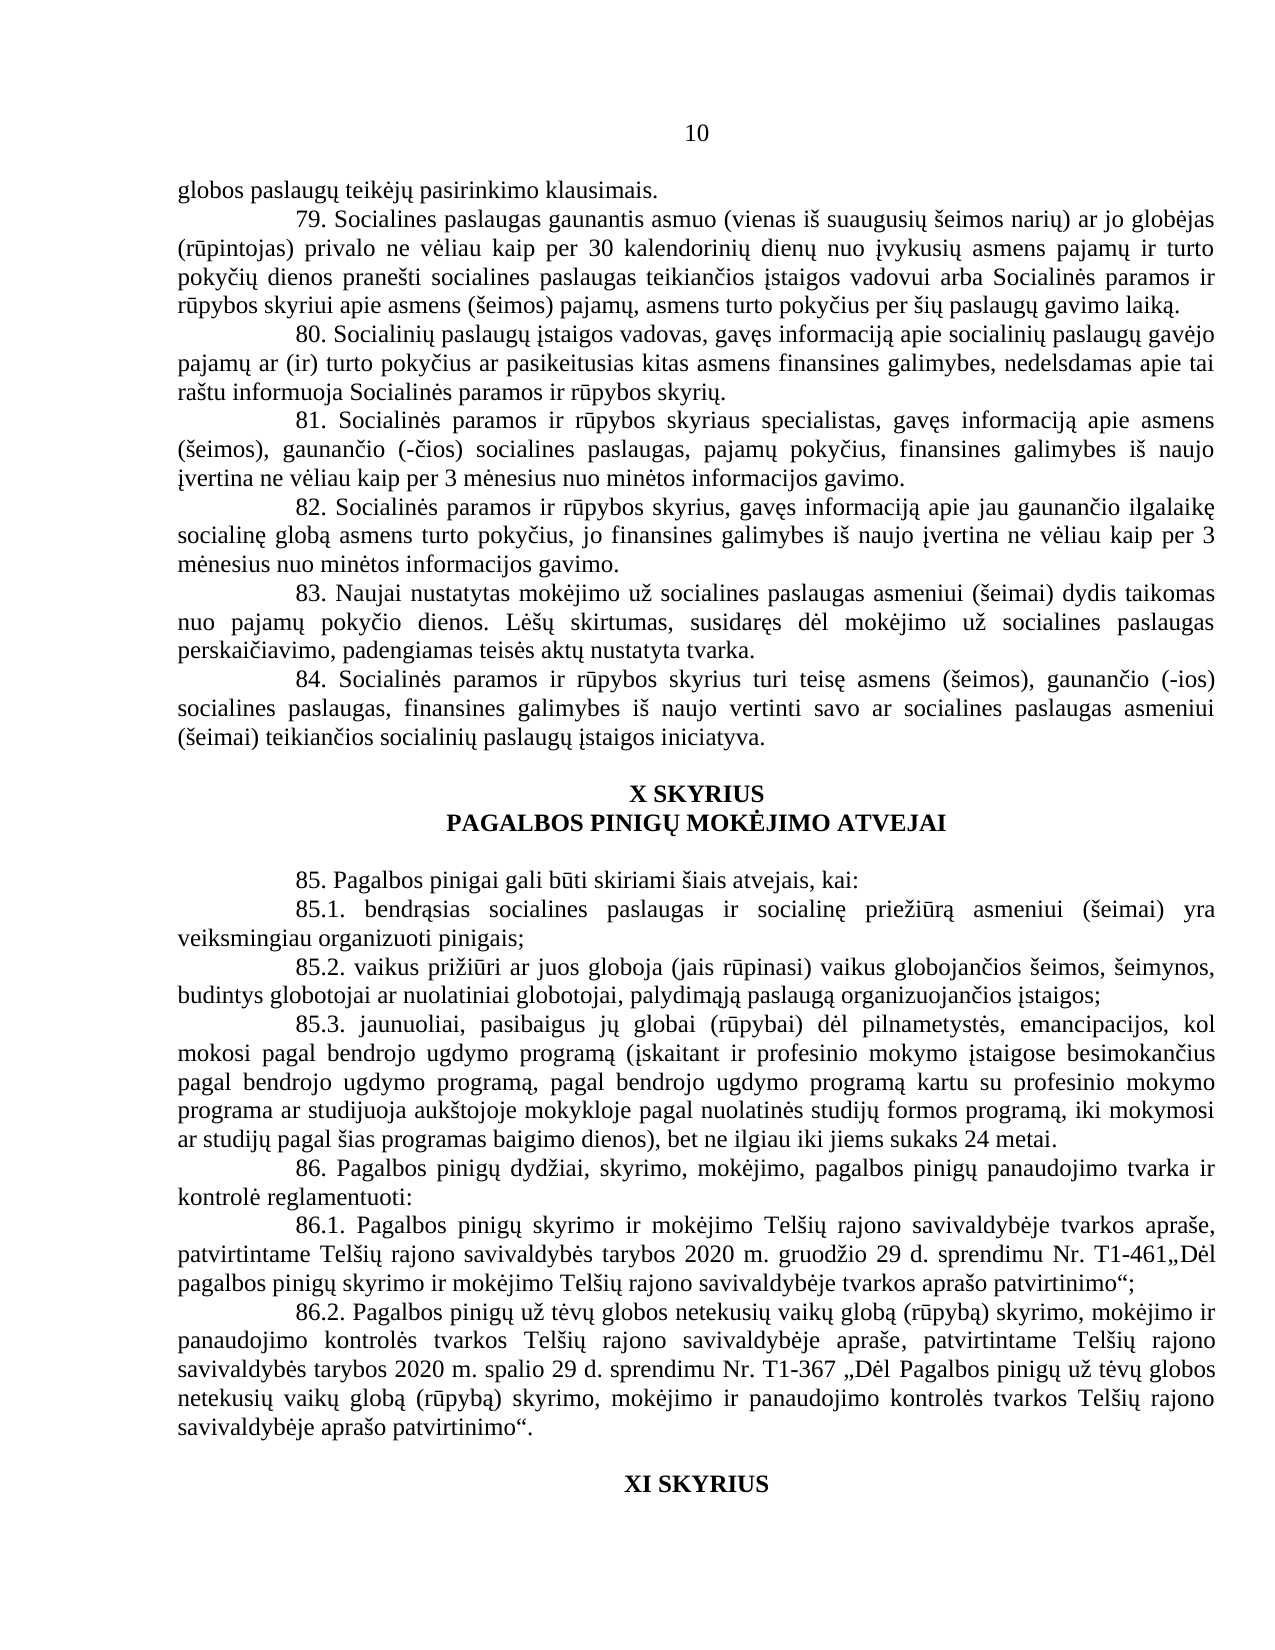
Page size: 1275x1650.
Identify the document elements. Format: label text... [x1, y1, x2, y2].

text 81. Socialinės paramos ir rūpybos skyriaus specialistas, gavęs informaciją apie asmens (šeimos), gaunančio (-čios) socialines paslaugas, pajamų pokyčius, finansines galimybes iš naujo įvertina ne vėliau kaip per 3 mėnesius nuo minėtos informacijos gavimo. [177, 406, 1216, 492]
text PAGALBOS PINIGŲ MOKĖJIMO ATVEJAI [177, 808, 1216, 837]
text 86.2. Pagalbos pinigų už tėvų globos netekusių vaikų globą (rūpybą) skyrimo, mokėjimo ir panaudojimo kontrolės tvarkos Telšių rajono savivaldybėje apraše, patvirtintame Telšių rajono savivaldybės tarybos 2020 m. spalio 29 d. sprendimu Nr. T1-367 „Dėl Pagalbos pinigų už tėvų globos netekusių vaikų globą (rūpybą) skyrimo, mokėjimo ir panaudojimo kontrolės tvarkos Telšių rajono savivaldybėje aprašo patvirtinimo“. [177, 1297, 1216, 1441]
text 85.3. jaunuoliai, pasibaigus jų globai (rūpybai) dėl pilnametystės, emancipacijos, kol mokosi pagal bendrojo ugdymo programą (įskaitant ir profesinio mokymo įstaigose besimokančius pagal bendrojo ugdymo programą, pagal bendrojo ugdymo programą kartu su profesinio mokymo programa ar studijuoja aukštojoje mokykloje pagal nuolatinės studijų formos programą, iki mokymosi ar studijų pagal šias programas baigimo dienos), bet ne ilgiau iki jiems sukaks 24 metai. [177, 1009, 1216, 1153]
text 86.1. Pagalbos pinigų skyrimo ir mokėjimo Telšių rajono savivaldybėje tvarkos apraše, patvirtintame Telšių rajono savivaldybės tarybos 2020 m. gruodžio 29 d. sprendimu Nr. T1-461„Dėl pagalbos pinigų skyrimo ir mokėjimo Telšių rajono savivaldybėje tvarkos aprašo patvirtinimo“; [177, 1211, 1216, 1297]
text 86. Pagalbos pinigų dydžiai, skyrimo, mokėjimo, pagalbos pinigų panaudojimo tvarka ir kontrolė reglamentuoti: [177, 1153, 1216, 1211]
text 79. Socialines paslaugas gaunantis asmuo (vienas iš suaugusių šeimos narių) ar jo globėjas (rūpintojas) privalo ne vėliau kaip per 30 kalendorinių dienų nuo įvykusių asmens pajamų ir turto pokyčių dienos pranešti socialines paslaugas teikiančios įstaigos vadovui arba Socialinės paramos ir rūpybos skyriui apie asmens (šeimos) pajamų, asmens turto pokyčius per šių paslaugų gavimo laiką. [177, 204, 1216, 319]
text 84. Socialinės paramos ir rūpybos skyrius turi teisę asmens (šeimos), gaunančio (-ios) socialines paslaugas, finansines galimybes iš naujo vertinti savo ar socialines paslaugas asmeniui (šeimai) teikiančios socialinių paslaugų įstaigos iniciatyva. [177, 664, 1216, 751]
text 85.1. bendrąsias socialines paslaugas ir socialinę priežiūrą asmeniui (šeimai) yra veiksmingiau organizuoti pinigais; [177, 894, 1216, 952]
text globos paslaugų teikėjų pasirinkimo klausimais. [177, 176, 1216, 204]
text 82. Socialinės paramos ir rūpybos skyrius, gavęs informaciją apie jau gaunančio ilgalaikę socialinę globą asmens turto pokyčius, jo finansines galimybes iš naujo įvertina ne vėliau kaip per 3 mėnesius nuo minėtos informacijos gavimo. [177, 492, 1216, 578]
text 85.2. vaikus prižiūri ar juos globoja (jais rūpinasi) vaikus globojančios šeimos, šeimynos, budintys globotojai ar nuolatiniai globotojai, palydimąją paslaugą organizuojančios įstaigos; [177, 952, 1216, 1009]
text XI SKYRIUS [177, 1469, 1216, 1498]
text 80. Socialinių paslaugų įstaigos vadovas, gavęs informaciją apie socialinių paslaugų gavėjo pajamų ar (ir) turto pokyčius ar pasikeitusias kitas asmens finansines galimybes, nedelsdamas apie tai raštu informuoja Socialinės paramos ir rūpybos skyrių. [177, 319, 1216, 406]
text X SKYRIUS [177, 779, 1216, 808]
text 85. Pagalbos pinigai gali būti skiriami šiais atvejais, kai: [177, 866, 1216, 894]
text 83. Naujai nustatytas mokėjimo už socialines paslaugas asmeniui (šeimai) dydis taikomas nuo pajamų pokyčio dienos. Lėšų skirtumas, susidaręs dėl mokėjimo už socialines paslaugas perskaičiavimo, padengiamas teisės aktų nustatyta tvarka. [177, 578, 1216, 664]
